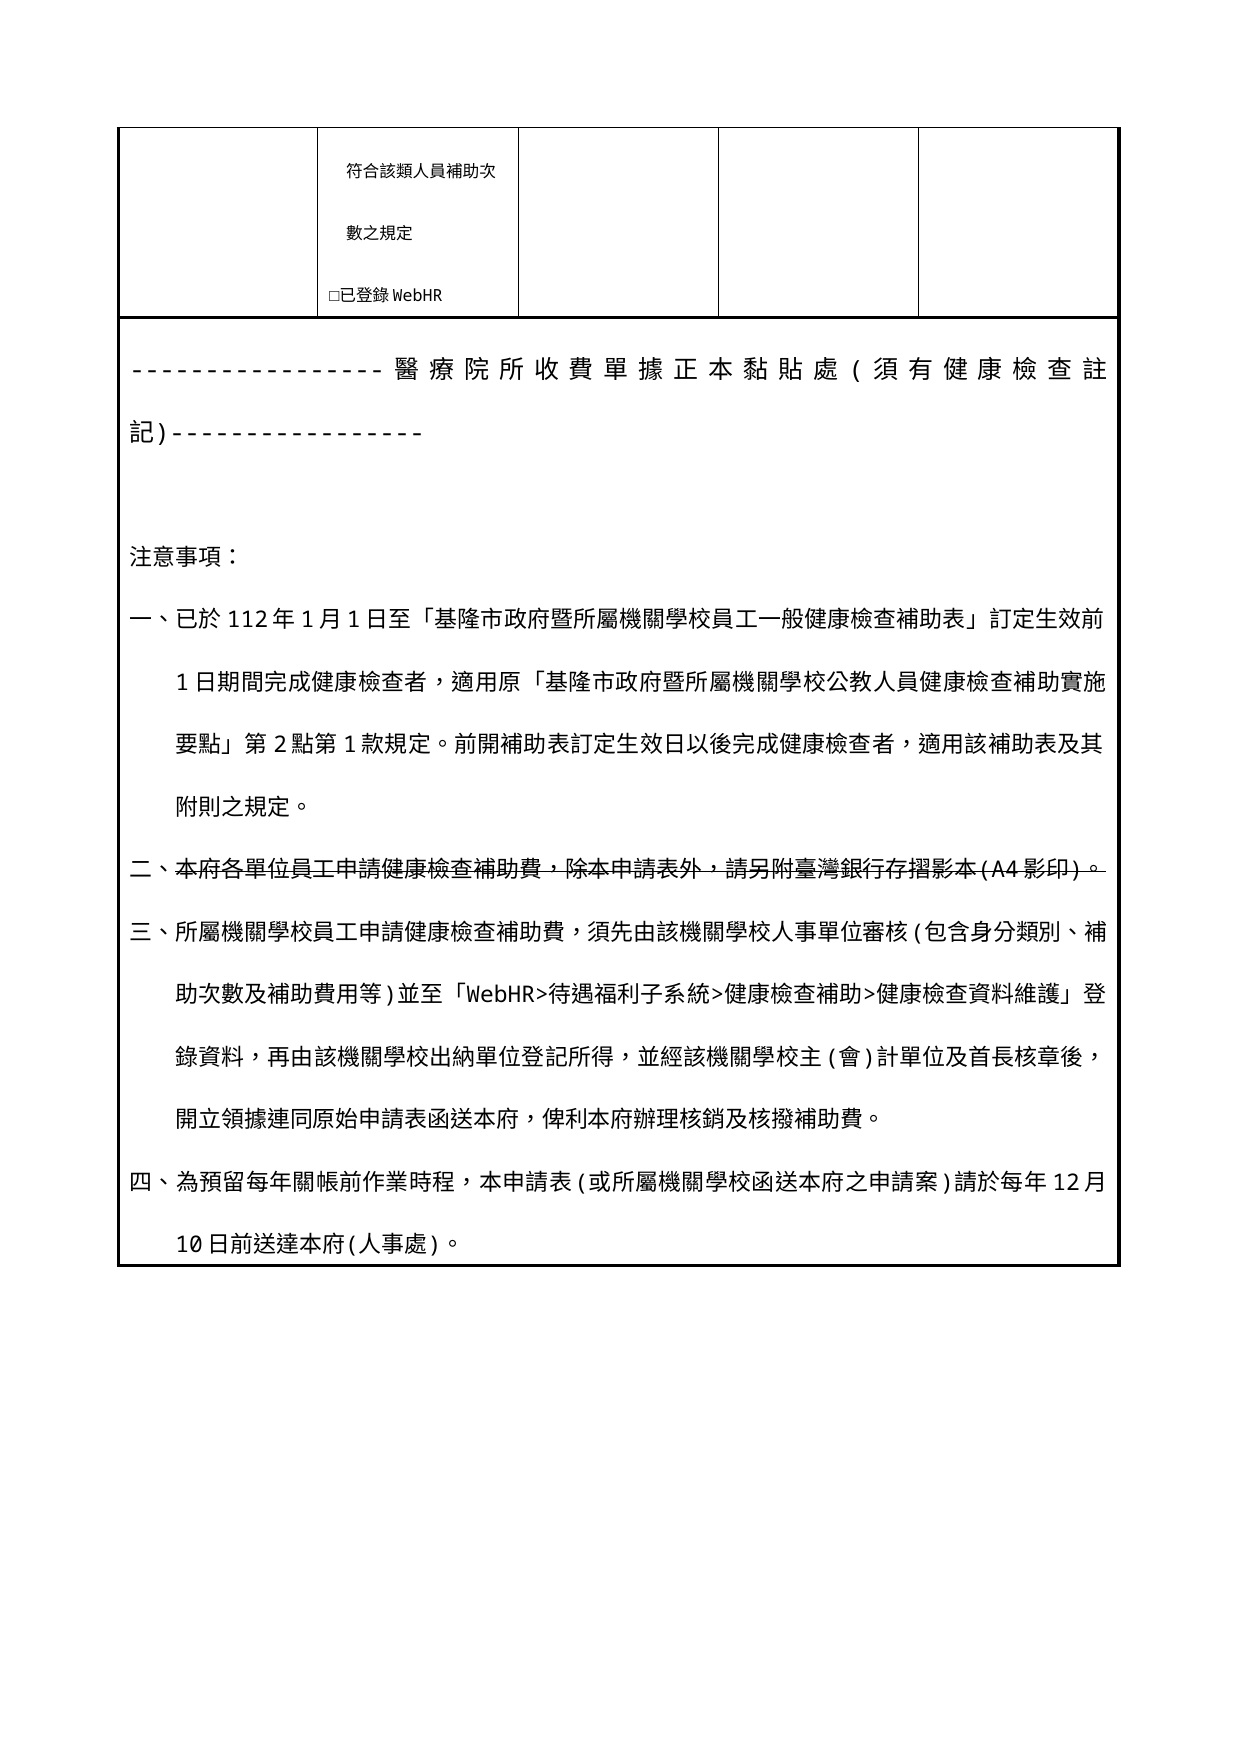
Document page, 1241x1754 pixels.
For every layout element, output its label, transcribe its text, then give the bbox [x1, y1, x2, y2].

table_cell [519, 128, 718, 316]
table_cell -----------------醫療院所收費單據正本黏貼處(須有健康檢查註記)----------------- 注意事項： 一、已於112年1月1日至「基隆市政府暨所屬機關學校員工一般健康檢查補助表」訂定生效前1日期間完成健康檢查者，適用原「基隆市政府暨所屬機關學校公教人員健康檢查補助實施要點」第2點第1款規定。前開補助表訂定生效日以後完成健康檢查者，適用該補助表及其附則之規定。 二、本府各單位員工申請健康檢查補助費，除本申請表外，請另附臺灣銀行存摺影本(A4影印)。 三、所屬機關學校員工申請健康檢查補助費，須先由該機關學校人事單位審核(包含身分類別、補助次數及補助費用等)並至「WebHR>待遇福利子系統>健康檢查補助>健康檢查資料維護」登錄資料，再由該機關學校出納單位登記所得，並經該機關學校主(會)計單位及首長核章後，開立領據連同原始申請表函送本府，俾利本府辦理核銷及核撥補助費。 四、為預留每年關帳前作業時程，本申請表(或所屬機關學校函送本府之申請案)請於每年12月10日前送達本府(人事處)。 [120, 319, 1117, 1264]
table_cell [719, 128, 918, 316]
table_cell 符合該類人員補助次數之規定 □已登錄WebHR [318, 128, 518, 316]
table_cell [919, 128, 1117, 316]
table_cell [120, 128, 317, 316]
